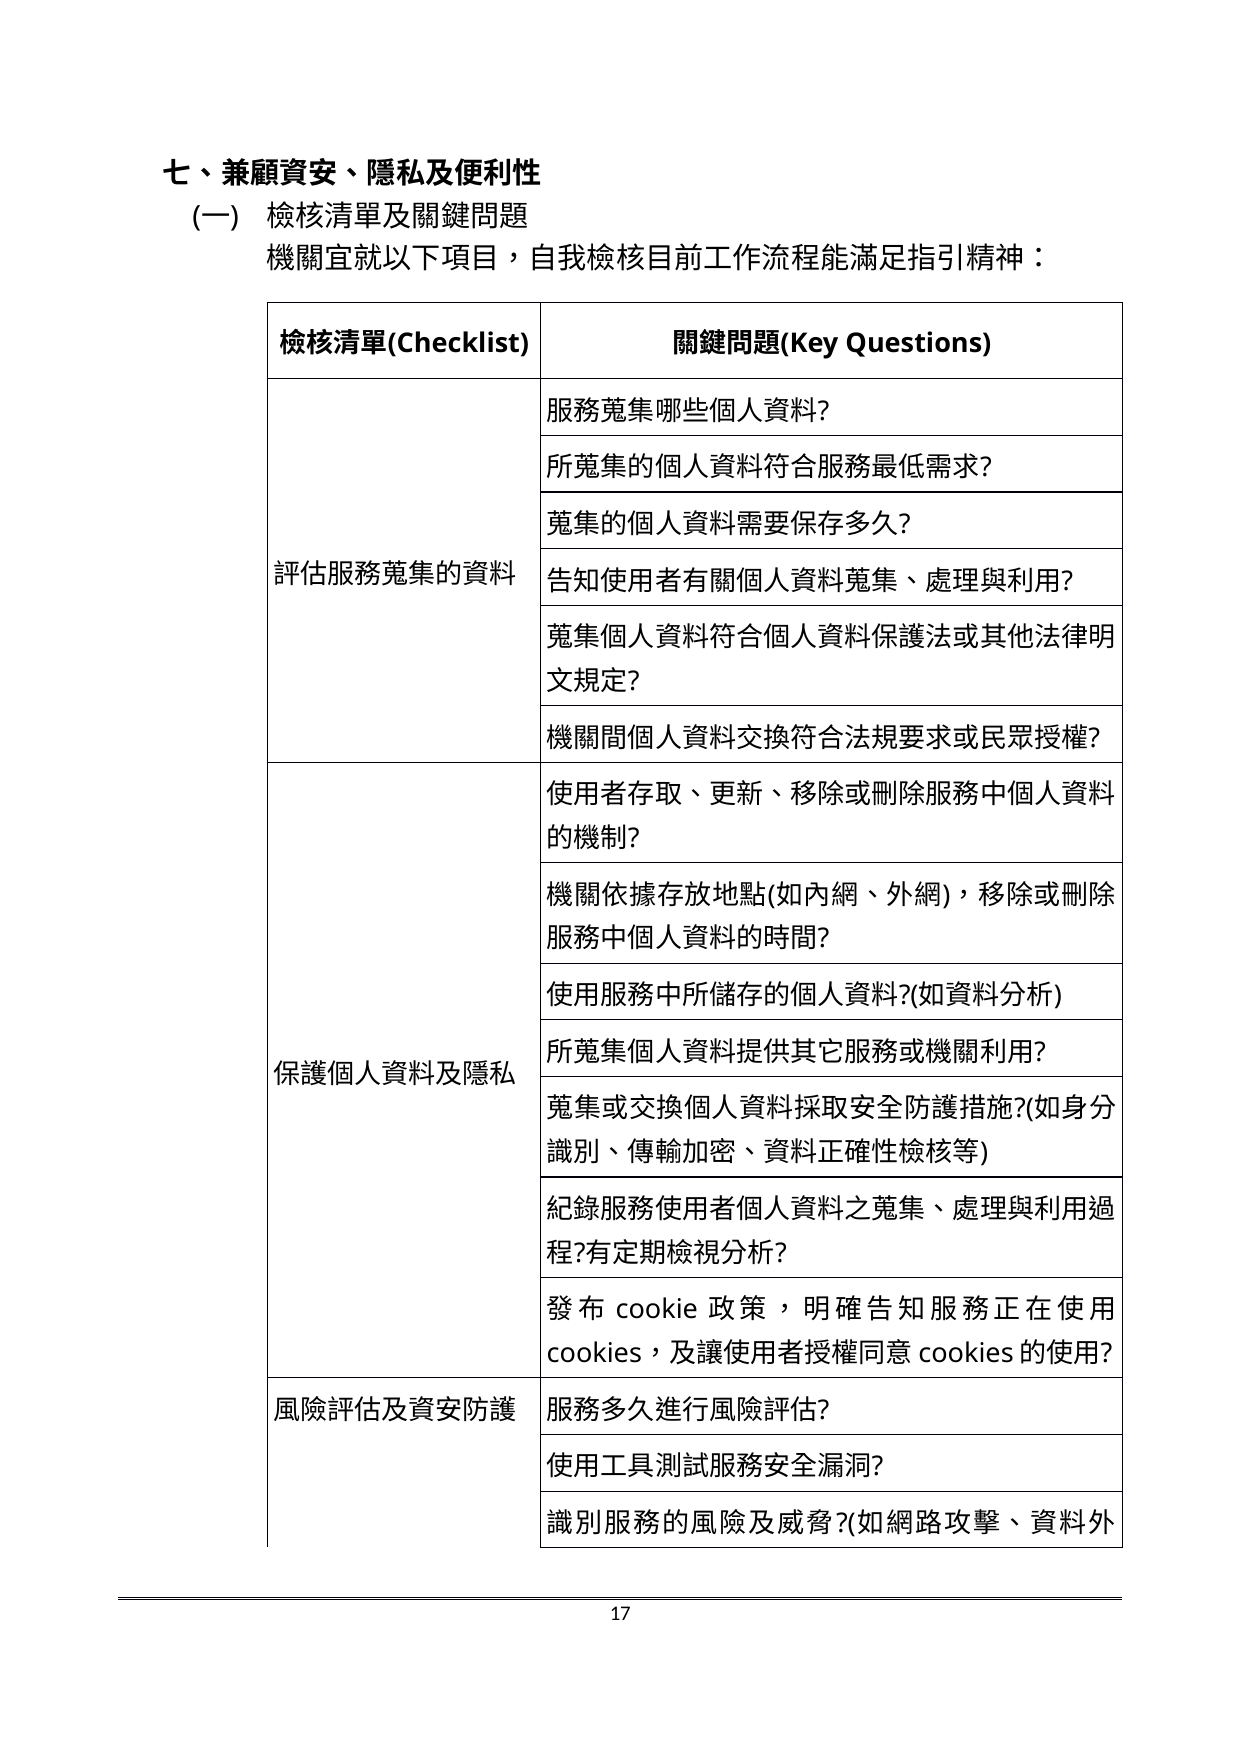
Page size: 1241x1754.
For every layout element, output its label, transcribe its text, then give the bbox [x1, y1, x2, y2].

table_cell 風險評估及資安防護 [268, 1378, 540, 1547]
table_header 關鍵問題(Key Questions) [541, 303, 1122, 378]
subtitle 七、兼顧資安、隱私及便利性 [118, 150, 1122, 192]
table_cell 紀錄服務使用者個人資料之蒐集、處理與利用過程?有定期檢視分析? [541, 1178, 1122, 1277]
table_cell 機關依據存放地點(如內網、外網)，移除或刪除服務中個人資料的時間? [541, 863, 1122, 963]
table_cell 蒐集個人資料符合個人資料保護法或其他法律明文規定? [541, 606, 1122, 705]
table_cell 使用者存取、更新、移除或刪除服務中個人資料的機制? [541, 763, 1122, 862]
table_cell 發布cookie政策，明確告知服務正在使用cookies，及讓使用者授權同意cookies的使用? [541, 1278, 1122, 1377]
table_cell 服務蒐集哪些個人資料? [541, 379, 1122, 435]
subtitle 檢核清單及關鍵問題 [192, 192, 1122, 235]
table_cell 機關間個人資料交換符合法規要求或民眾授權? [541, 706, 1122, 762]
table_cell 保護個人資料及隱私 [268, 763, 540, 1377]
table_cell 識別服務的風險及威脅?(如網路攻擊、資料外 [541, 1492, 1122, 1547]
table_cell 所蒐集個人資料提供其它服務或機關利用? [541, 1020, 1122, 1076]
list 機關宜就以下項目，自我檢核目前工作流程能滿足指引精神： [266, 235, 1122, 277]
table_cell 使用服務中所儲存的個人資料?(如資料分析) [541, 964, 1122, 1019]
table_cell 蒐集或交換個人資料採取安全防護措施?(如身分識別、傳輸加密、資料正確性檢核等) [541, 1077, 1122, 1176]
table_cell 蒐集的個人資料需要保存多久? [541, 493, 1122, 548]
table_cell 服務多久進行風險評估? [541, 1378, 1122, 1434]
table_cell 所蒐集的個人資料符合服務最低需求? [541, 436, 1122, 491]
table_cell 使用工具測試服務安全漏洞? [541, 1435, 1122, 1491]
table_cell 評估服務蒐集的資料 [268, 379, 540, 762]
table_header 檢核清單(Checklist) [268, 303, 540, 378]
table_cell 告知使用者有關個人資料蒐集、處理與利用? [541, 549, 1122, 605]
